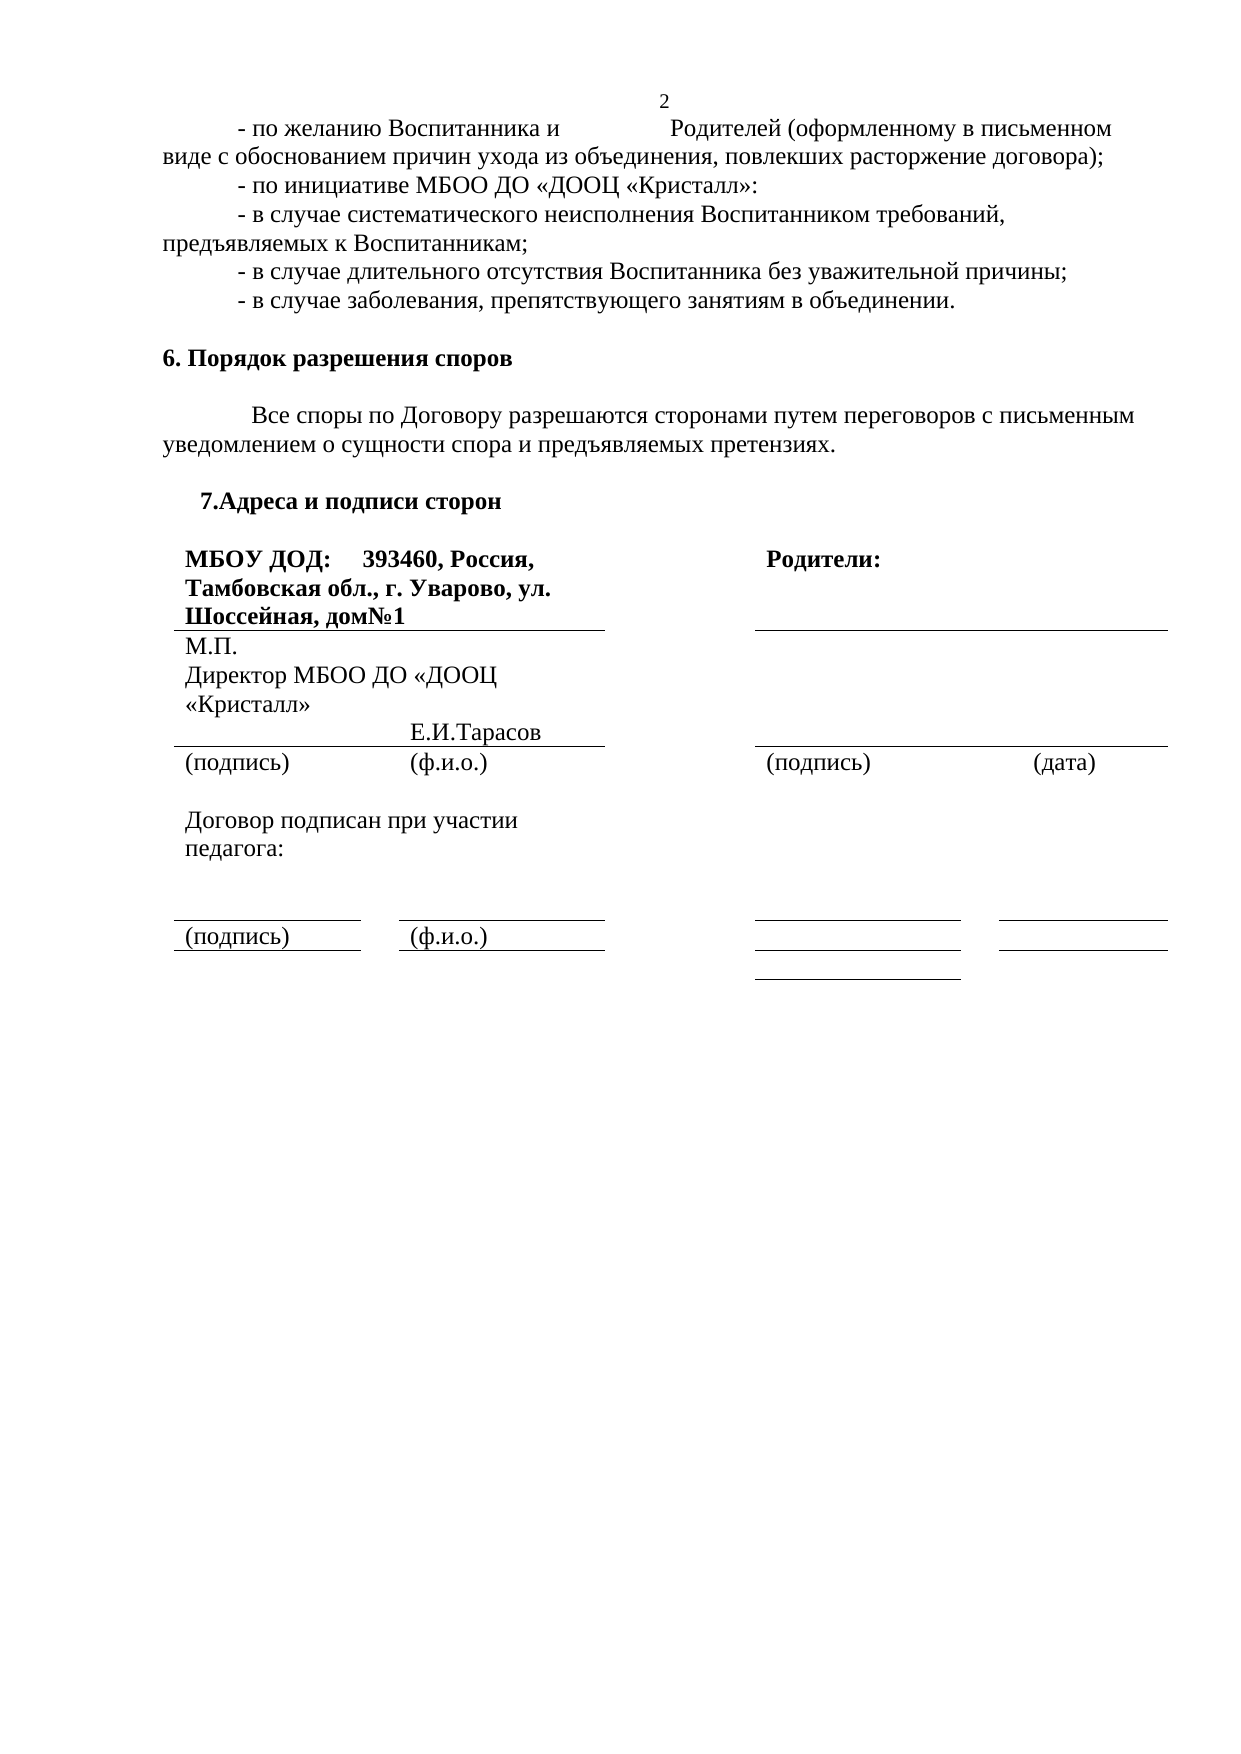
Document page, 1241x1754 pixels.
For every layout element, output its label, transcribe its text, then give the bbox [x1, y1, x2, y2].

table_cell [961, 979, 999, 1009]
table_cell [999, 891, 1167, 920]
text 6. Порядок разрешения споров [162, 343, 1166, 371]
table_cell [605, 776, 755, 891]
table_cell [605, 746, 755, 776]
table_cell [1168, 920, 1240, 949]
table_cell [399, 979, 605, 1009]
table_cell [755, 980, 961, 1009]
table_cell [605, 630, 755, 746]
table_cell [999, 979, 1167, 1009]
table_cell (подпись) (дата) [755, 747, 1167, 891]
text - в случае заболевания, препятствующего занятиям в объединении. [162, 285, 1166, 314]
table_cell [174, 951, 361, 979]
table_cell [1168, 891, 1240, 920]
text - по желанию Воспитанника и Родителей (оформленному в письменном виде с обоснованием причин ухода из объединения, повлекших расторжение договора); [162, 113, 1166, 170]
table_cell [1168, 950, 1240, 979]
table_cell [174, 891, 361, 920]
text - по инициативе МБОО ДО «ДООЦ «Кристалл»: [162, 170, 1166, 199]
table_cell [605, 950, 755, 979]
table_cell [1168, 776, 1240, 891]
table_cell [361, 950, 399, 979]
table_header [1168, 544, 1240, 630]
table_cell [399, 951, 605, 979]
table_cell [605, 891, 755, 920]
table_cell [999, 951, 1167, 979]
table_cell [755, 921, 961, 949]
text 7.Адреса и подписи сторон [200, 486, 1166, 515]
table_cell (ф.и.о.) [399, 921, 605, 949]
table_cell [361, 979, 399, 1009]
table_cell [361, 920, 399, 949]
table_cell [755, 951, 961, 979]
table_header [605, 544, 755, 630]
table_cell (подпись) [174, 921, 361, 949]
table_cell [174, 979, 361, 1009]
table_cell [1168, 630, 1240, 746]
table_header МБОУ ДОД: 393460, Россия, Тамбовская обл., г. Уварово, ул. Шоссейная, дом№1 [174, 544, 605, 630]
table_cell [1168, 979, 1240, 1009]
table_cell (подпись) [174, 747, 361, 776]
table_cell (ф.и.о.) [399, 747, 605, 776]
table_cell [755, 631, 1167, 746]
table_cell [755, 891, 961, 920]
text Все споры по Договору разрешаются сторонами путем переговоров с письменным уведомлением о сущности спора и предъявляемых претензиях. [162, 400, 1166, 458]
table_cell [961, 950, 999, 979]
table_cell [399, 891, 605, 920]
table_cell [961, 891, 999, 920]
table_cell [361, 891, 399, 920]
table_cell [999, 921, 1167, 949]
table_cell [605, 979, 755, 1009]
table_cell М.П. Директор МБОО ДО «ДООЦ «Кристалл» Е.И.Тарасов [174, 631, 605, 746]
table_cell Договор подписан при участии педагога: [174, 776, 605, 891]
table_cell [961, 920, 999, 949]
table_cell [361, 747, 399, 776]
text - в случае длительного отсутствия Воспитанника без уважительной причины; [162, 256, 1166, 285]
table_header Родители: [755, 544, 1167, 630]
table_cell [605, 920, 755, 949]
table_cell [1168, 746, 1240, 776]
text - в случае систематического неисполнения Воспитанником требований, предъявляемых к Воспитанникам; [162, 199, 1166, 256]
